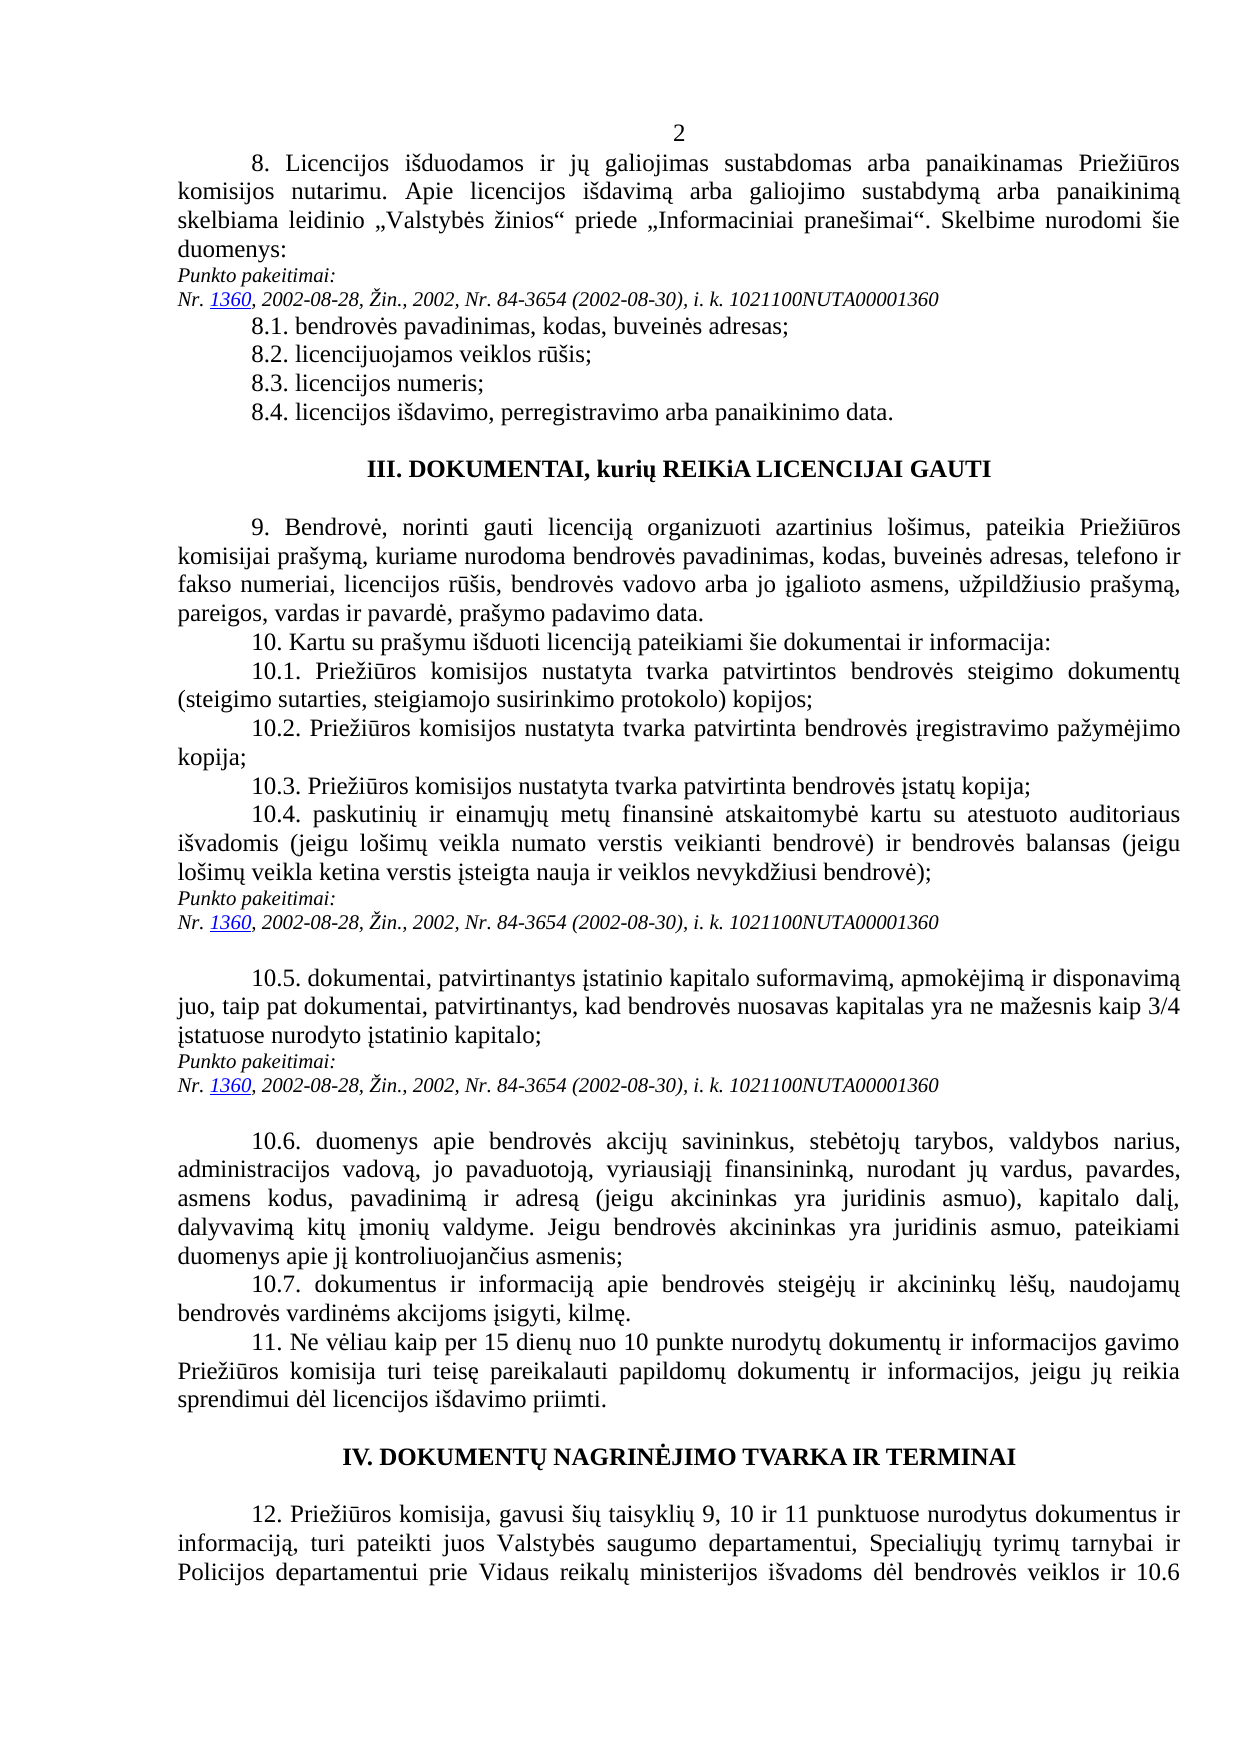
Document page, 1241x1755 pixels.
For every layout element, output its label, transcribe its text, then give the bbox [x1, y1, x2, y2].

text 8.2. licencijuojamos veiklos rūšis; [177, 339, 1181, 368]
text III. DOKUMENTAI, kurių REIKiA LICENCIJAI GAUTI [177, 454, 1181, 483]
text 12. Priežiūros komisija, gavusi šių taisyklių 9, 10 ir 11 punktuose nurodytus dokumentus ir informaciją, turi pateikti juos Valstybės saugumo departamentui, Specialiųjų tyrimų tarnybai ir Policijos departamentui prie Vidaus reikalų ministerijos išvadoms dėl bendrovės veiklos ir 10.6 [177, 1499, 1181, 1586]
text Punkto pakeitimai: [177, 263, 1181, 287]
text 10.1. Priežiūros komisijos nustatyta tvarka patvirtintos bendrovės steigimo dokumentų (steigimo sutarties, steigiamojo susirinkimo protokolo) kopijos; [177, 656, 1181, 713]
text 10.5. dokumentai, patvirtinantys įstatinio kapitalo suformavimą, apmokėjimą ir disponavimą juo, taip pat dokumentai, patvirtinantys, kad bendrovės nuosavas kapitalas yra ne mažesnis kaip 3/4 įstatuose nurodyto įstatinio kapitalo; [177, 963, 1181, 1049]
text 11. Ne vėliau kaip per 15 dienų nuo 10 punkte nurodytų dokumentų ir informacijos gavimo Priežiūros komisija turi teisę pareikalauti papildomų dokumentų ir informacijos, jeigu jų reikia sprendimui dėl licencijos išdavimo priimti. [177, 1327, 1181, 1413]
text 8.1. bendrovės pavadinimas, kodas, buveinės adresas; [177, 311, 1181, 339]
text Punkto pakeitimai: [177, 886, 1181, 910]
text 10. Kartu su prašymu išduoti licenciją pateikiami šie dokumentai ir informacija: [177, 627, 1181, 656]
text IV. DOKUMENTŲ NAGRINĖJIMO TVARKA IR TERMINAI [177, 1442, 1181, 1471]
text 9. Bendrovė, norinti gauti licenciją organizuoti azartinius lošimus, pateikia Priežiūros komisijai prašymą, kuriame nurodoma bendrovės pavadinimas, kodas, buveinės adresas, telefono ir fakso numeriai, licencijos rūšis, bendrovės vadovo arba jo įgalioto asmens, užpildžiusio prašymą, pareigos, vardas ir pavardė, prašymo padavimo data. [177, 512, 1181, 627]
text 10.3. Priežiūros komisijos nustatyta tvarka patvirtinta bendrovės įstatų kopija; [177, 771, 1181, 799]
text 8.3. licencijos numeris; [177, 368, 1181, 397]
text Nr. 1360, 2002-08-28, Žin., 2002, Nr. 84-3654 (2002-08-30), i. k. 1021100NUTA00001360 [177, 287, 1181, 311]
text Nr. 1360, 2002-08-28, Žin., 2002, Nr. 84-3654 (2002-08-30), i. k. 1021100NUTA00001360 [177, 1073, 1181, 1097]
text 10.6. duomenys apie bendrovės akcijų savininkus, stebėtojų tarybos, valdybos narius, administracijos vadovą, jo pavaduotoją, vyriausiąjį finansininką, nurodant jų vardus, pavardes, asmens kodus, pavadinimą ir adresą (jeigu akcininkas yra juridinis asmuo), kapitalo dalį, dalyvavimą kitų įmonių valdyme. Jeigu bendrovės akcininkas yra juridinis asmuo, pateikiami duomenys apie jį kontroliuojančius asmenis; [177, 1126, 1181, 1269]
text 10.4. paskutinių ir einamųjų metų finansinė atskaitomybė kartu su atestuoto auditoriaus išvadomis (jeigu lošimų veikla numato verstis veikianti bendrovė) ir bendrovės balansas (jeigu lošimų veikla ketina verstis įsteigta nauja ir veiklos nevykdžiusi bendrovė); [177, 799, 1181, 886]
text 8.4. licencijos išdavimo, perregistravimo arba panaikinimo data. [177, 397, 1181, 426]
text Punkto pakeitimai: [177, 1049, 1181, 1073]
text 10.2. Priežiūros komisijos nustatyta tvarka patvirtinta bendrovės įregistravimo pažymėjimo kopija; [177, 713, 1181, 771]
text 8. Licencijos išduodamos ir jų galiojimas sustabdomas arba panaikinamas Priežiūros komisijos nutarimu. Apie licencijos išdavimą arba galiojimo sustabdymą arba panaikinimą skelbiama leidinio „Valstybės žinios“ priede „Informaciniai pranešimai“. Skelbime nurodomi šie duomenys: [177, 148, 1181, 263]
text 10.7. dokumentus ir informaciją apie bendrovės steigėjų ir akcininkų lėšų, naudojamų bendrovės vardinėms akcijoms įsigyti, kilmę. [177, 1269, 1181, 1327]
text Nr. 1360, 2002-08-28, Žin., 2002, Nr. 84-3654 (2002-08-30), i. k. 1021100NUTA00001360 [177, 910, 1181, 934]
